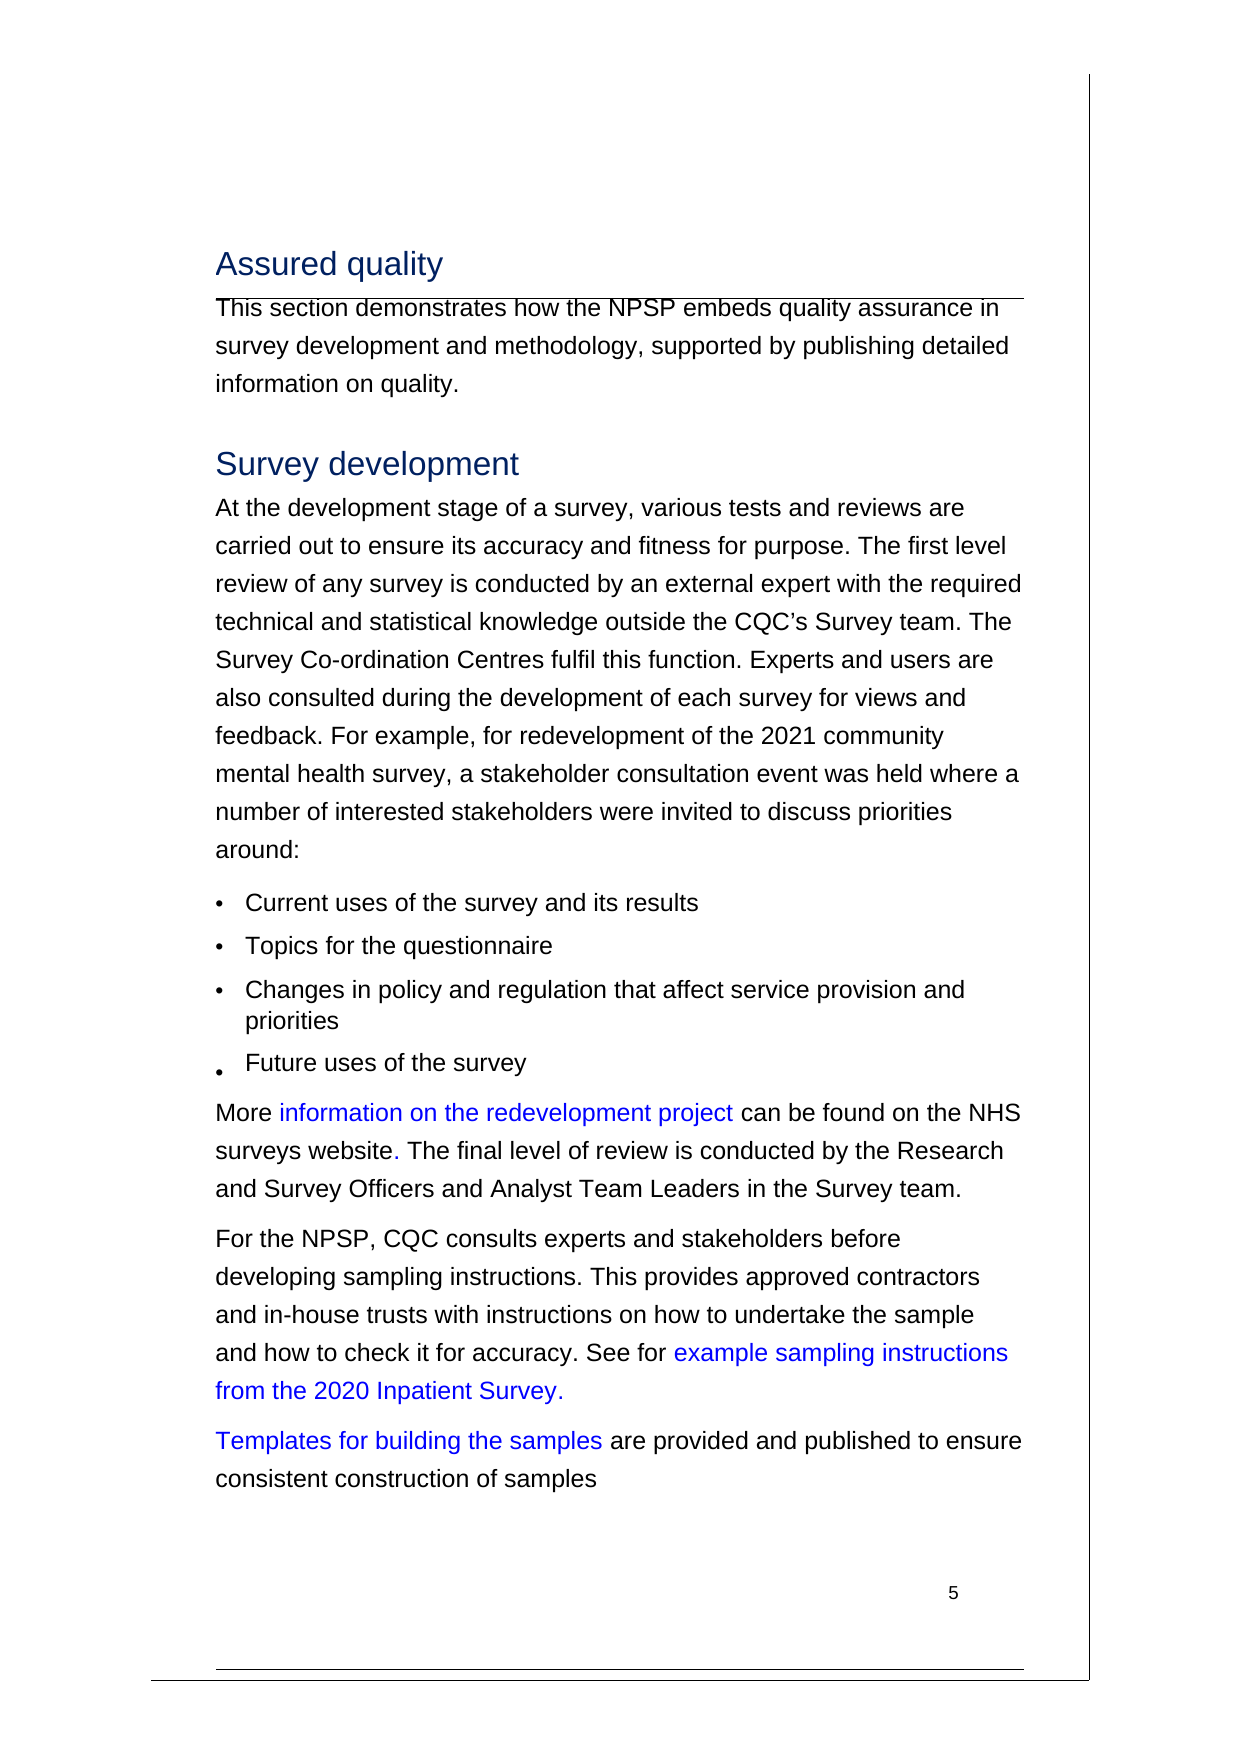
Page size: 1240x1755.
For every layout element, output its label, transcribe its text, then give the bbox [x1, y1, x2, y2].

text This section demonstrates how the NPSP embeds quality assurance in survey development and methodology, supported by publishing detailed information on quality. [215, 298, 1024, 407]
subtitle Survey development [215, 444, 1024, 493]
list Changes in policy and regulation that affect service provision and priorities [215, 973, 1024, 1035]
text For the NPSP, CQC consults experts and stakeholders before developing sampling instructions. This provides approved contractors and in-house trusts with instructions on how to undertake the sample and how to check it for accuracy. See for example sampling instructions from the 2020 Inpatient Survey. [215, 1224, 1024, 1414]
subtitle Assured quality [216, 244, 1023, 293]
text At the development stage of a survey, various tests and reviews are carried out to ensure its accuracy and fitness for purpose. The first level review of any survey is conducted by an external expert with the required technical and statistical knowledge outside the CQC’s Survey team. The Survey Co-ordination Centres fulfil this function. Experts and users are also consulted during the development of each survey for views and feedback. For example, for redevelopment of the 2021 community mental health survey, a stakeholder consultation event was held where a number of interested stakeholders were invited to discuss priorities around: [215, 493, 1024, 873]
list Current uses of the survey and its results [215, 885, 1024, 916]
list Topics for the questionnaire [215, 929, 1024, 960]
text More information on the redevelopment project can be found on the NHS surveys website. The final level of review is conducted by the Research and Survey Officers and Analyst Team Leaders in the Survey team. [215, 1098, 1024, 1212]
text Templates for building the samples are provided and published to ensure consistent construction of samples [215, 1426, 1024, 1502]
text [216, 293, 1023, 297]
list Future uses of the survey [215, 1048, 1024, 1086]
